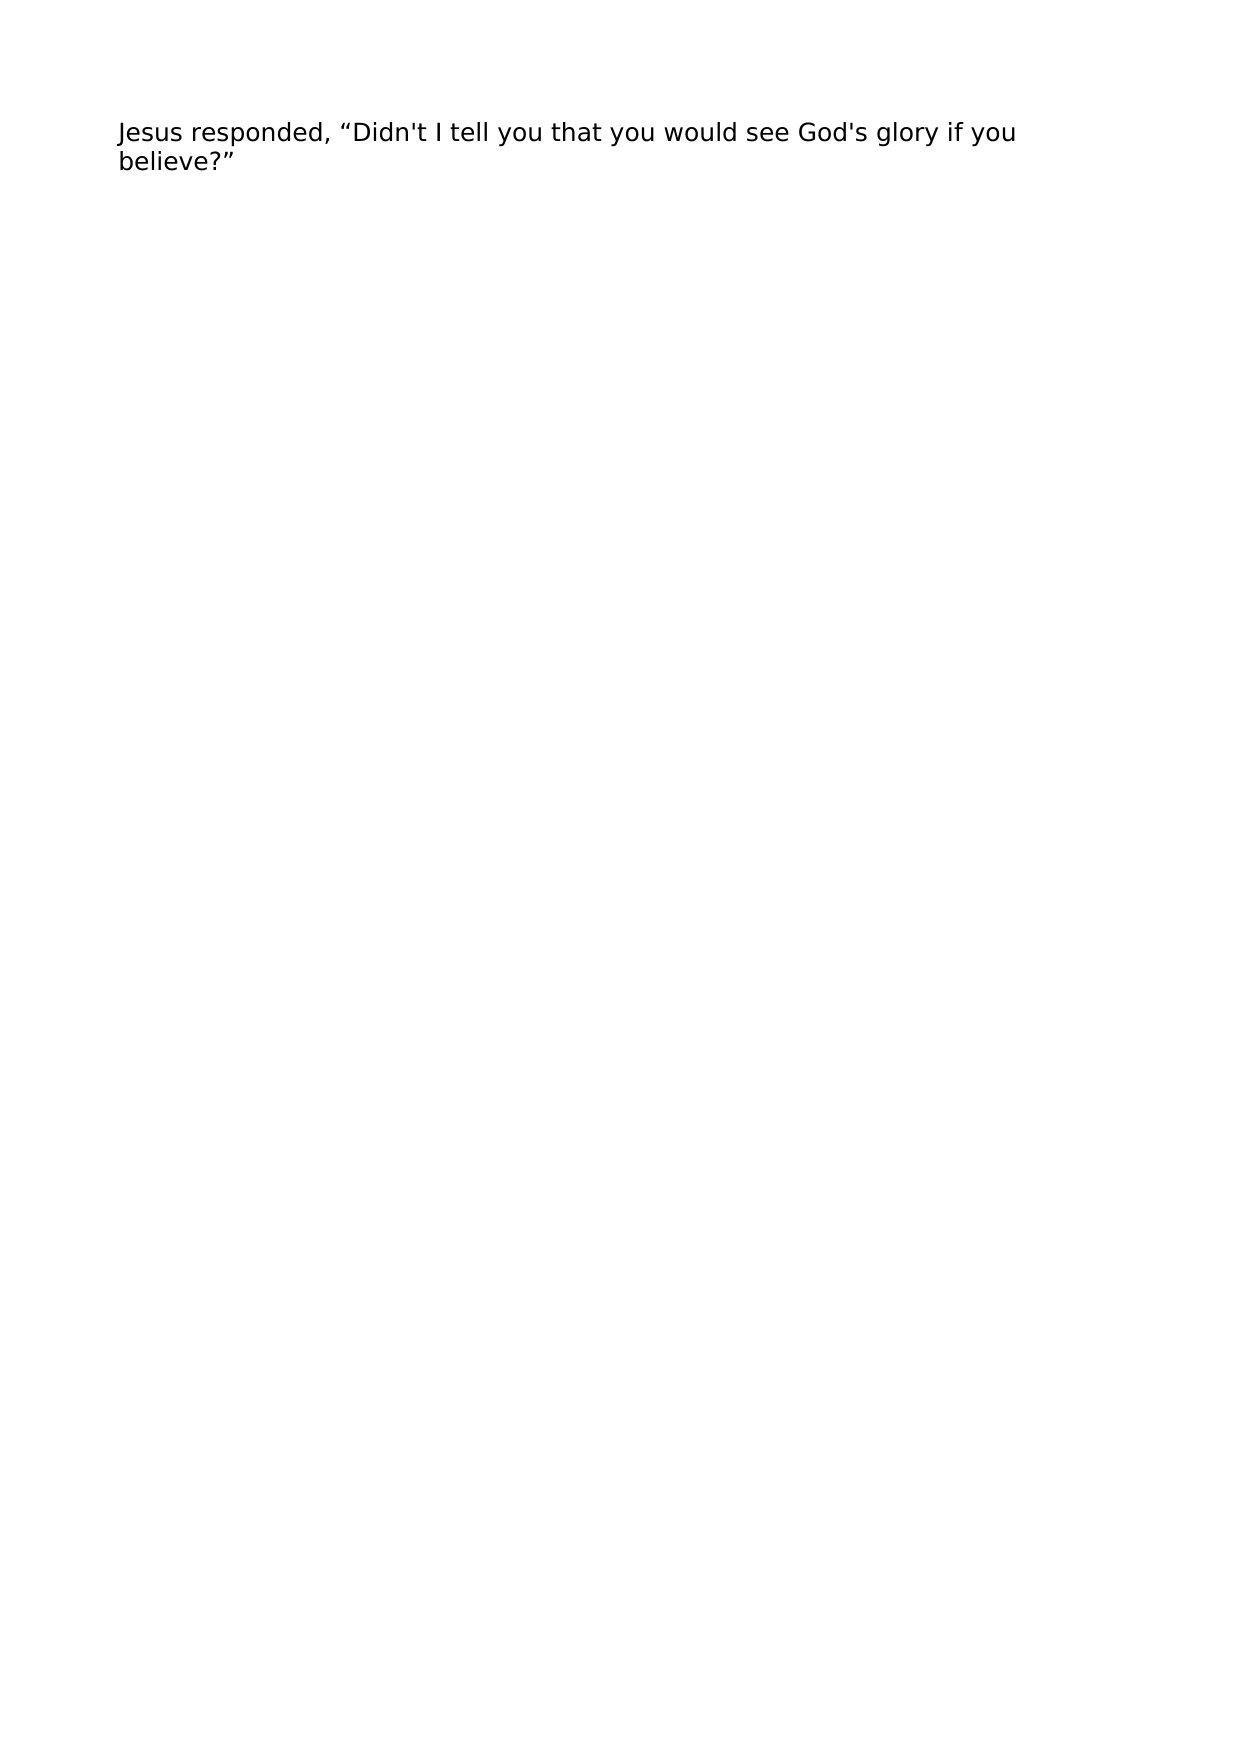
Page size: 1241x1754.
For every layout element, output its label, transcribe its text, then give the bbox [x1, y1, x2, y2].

text Jesus responded, “Didn't I tell you that you would see God's glory if you believe?” [118, 118, 1122, 176]
